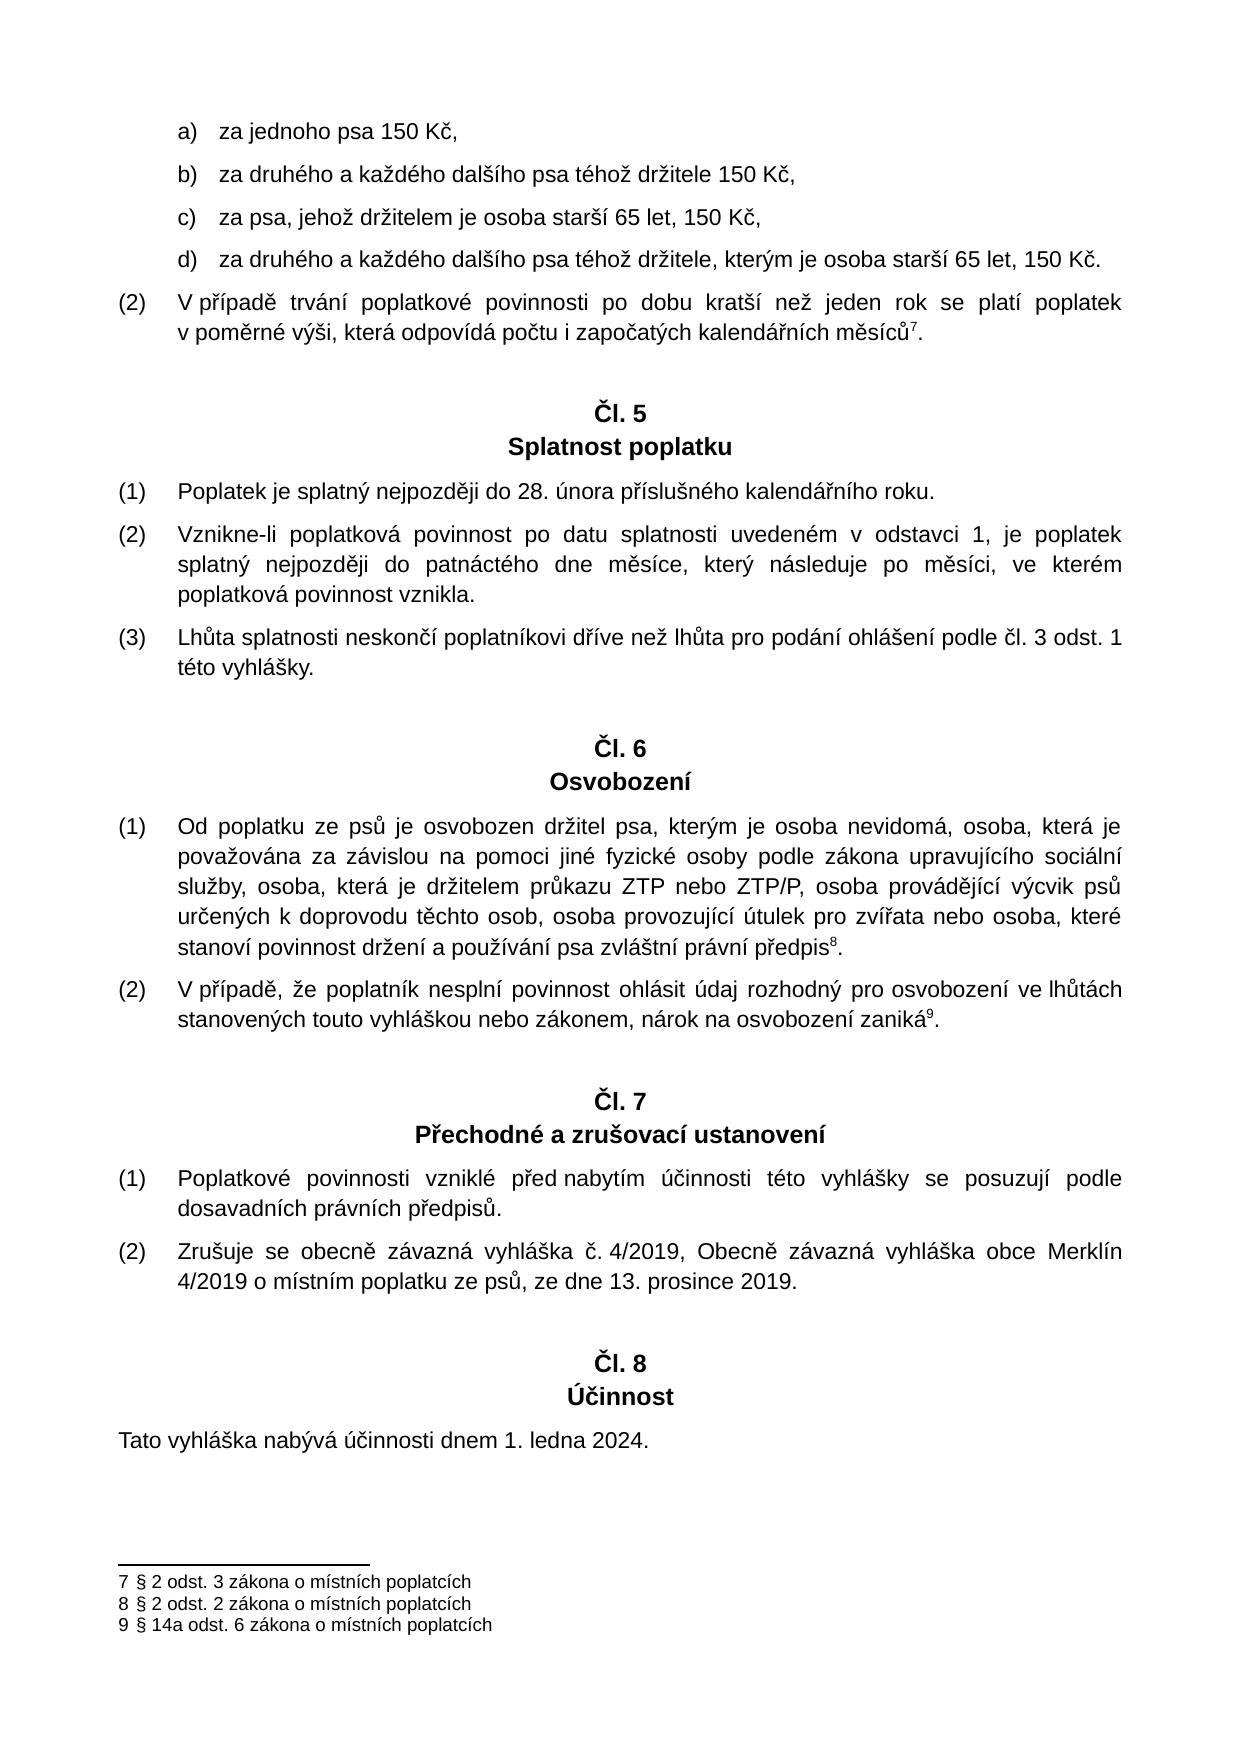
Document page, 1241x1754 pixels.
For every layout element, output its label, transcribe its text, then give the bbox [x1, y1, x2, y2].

list V případě, že poplatník nesplní povinnost ohlásit údaj rozhodný pro osvobození ve lhůtách stanovených touto vyhláškou nebo zákonem, nárok na osvobození zaniká. [118, 976, 1122, 1033]
list Lhůta splatnosti neskončí poplatníkovi dříve než lhůta pro podání ohlášení podle čl. 3 odst. 1 této vyhlášky. [118, 624, 1122, 680]
list Zrušuje se obecně závazná vyhláška č. 4/2019, Obecně závazná vyhláška obce Merklín 4/2019 o místním poplatku ze psů, ze dne 13. prosince 2019. [118, 1238, 1122, 1295]
list § 2 odst. 2 zákona o místních poplatcích [118, 1592, 1122, 1614]
list § 2 odst. 3 zákona o místních poplatcích [118, 1571, 1122, 1592]
list Poplatek je splatný nejpozději do 28. února příslušného kalendářního roku. [118, 478, 1122, 504]
text Tato vyhláška nabývá účinnosti dnem 1. ledna 2024. [118, 1427, 1122, 1453]
list Poplatkové povinnosti vzniklé před nabytím účinnosti této vyhlášky se posuzují podle dosavadních právních předpisů. [118, 1165, 1122, 1222]
list za druhého a každého dalšího psa téhož držitele, kterým je osoba starší 65 let, 150 Kč. [177, 246, 1122, 273]
list § 14a odst. 6 zákona o místních poplatcích [118, 1614, 1122, 1635]
subtitle Čl. 8 Účinnost [118, 1348, 1122, 1410]
list V případě trvání poplatkové povinnosti po dobu kratší než jeden rok se platí poplatek v poměrné výši, která odpovídá počtu i započatých kalendářních měsíců. [118, 289, 1122, 346]
list za jednoho psa 150 Kč, [177, 118, 1122, 144]
subtitle Čl. 5 Splatnost poplatku [118, 399, 1122, 461]
list za druhého a každého dalšího psa téhož držitele 150 Kč, [177, 161, 1122, 187]
list za psa, jehož držitelem je osoba starší 65 let, 150 Kč, [177, 203, 1122, 230]
subtitle Čl. 7 Přechodné a zrušovací ustanovení [118, 1087, 1122, 1148]
list Vznikne-li poplatková povinnost po datu splatnosti uvedeném v odstavci 1, je poplatek splatný nejpozději do patnáctého dne měsíce, který následuje po měsíci, ve kterém poplatková povinnost vznikla. [118, 521, 1122, 607]
list Od poplatku ze psů je osvobozen držitel psa, kterým je osoba nevidomá, osoba, která je považována za závislou na pomoci jiné fyzické osoby podle zákona upravujícího sociální služby, osoba, která je držitelem průkazu ZTP nebo ZTP/P, osoba provádějící výcvik psů určených k doprovodu těchto osob, osoba provozující útulek pro zvířata nebo osoba, které stanoví povinnost držení a používání psa zvláštní právní předpis. [118, 813, 1122, 960]
subtitle Čl. 6 Osvobození [118, 734, 1122, 796]
